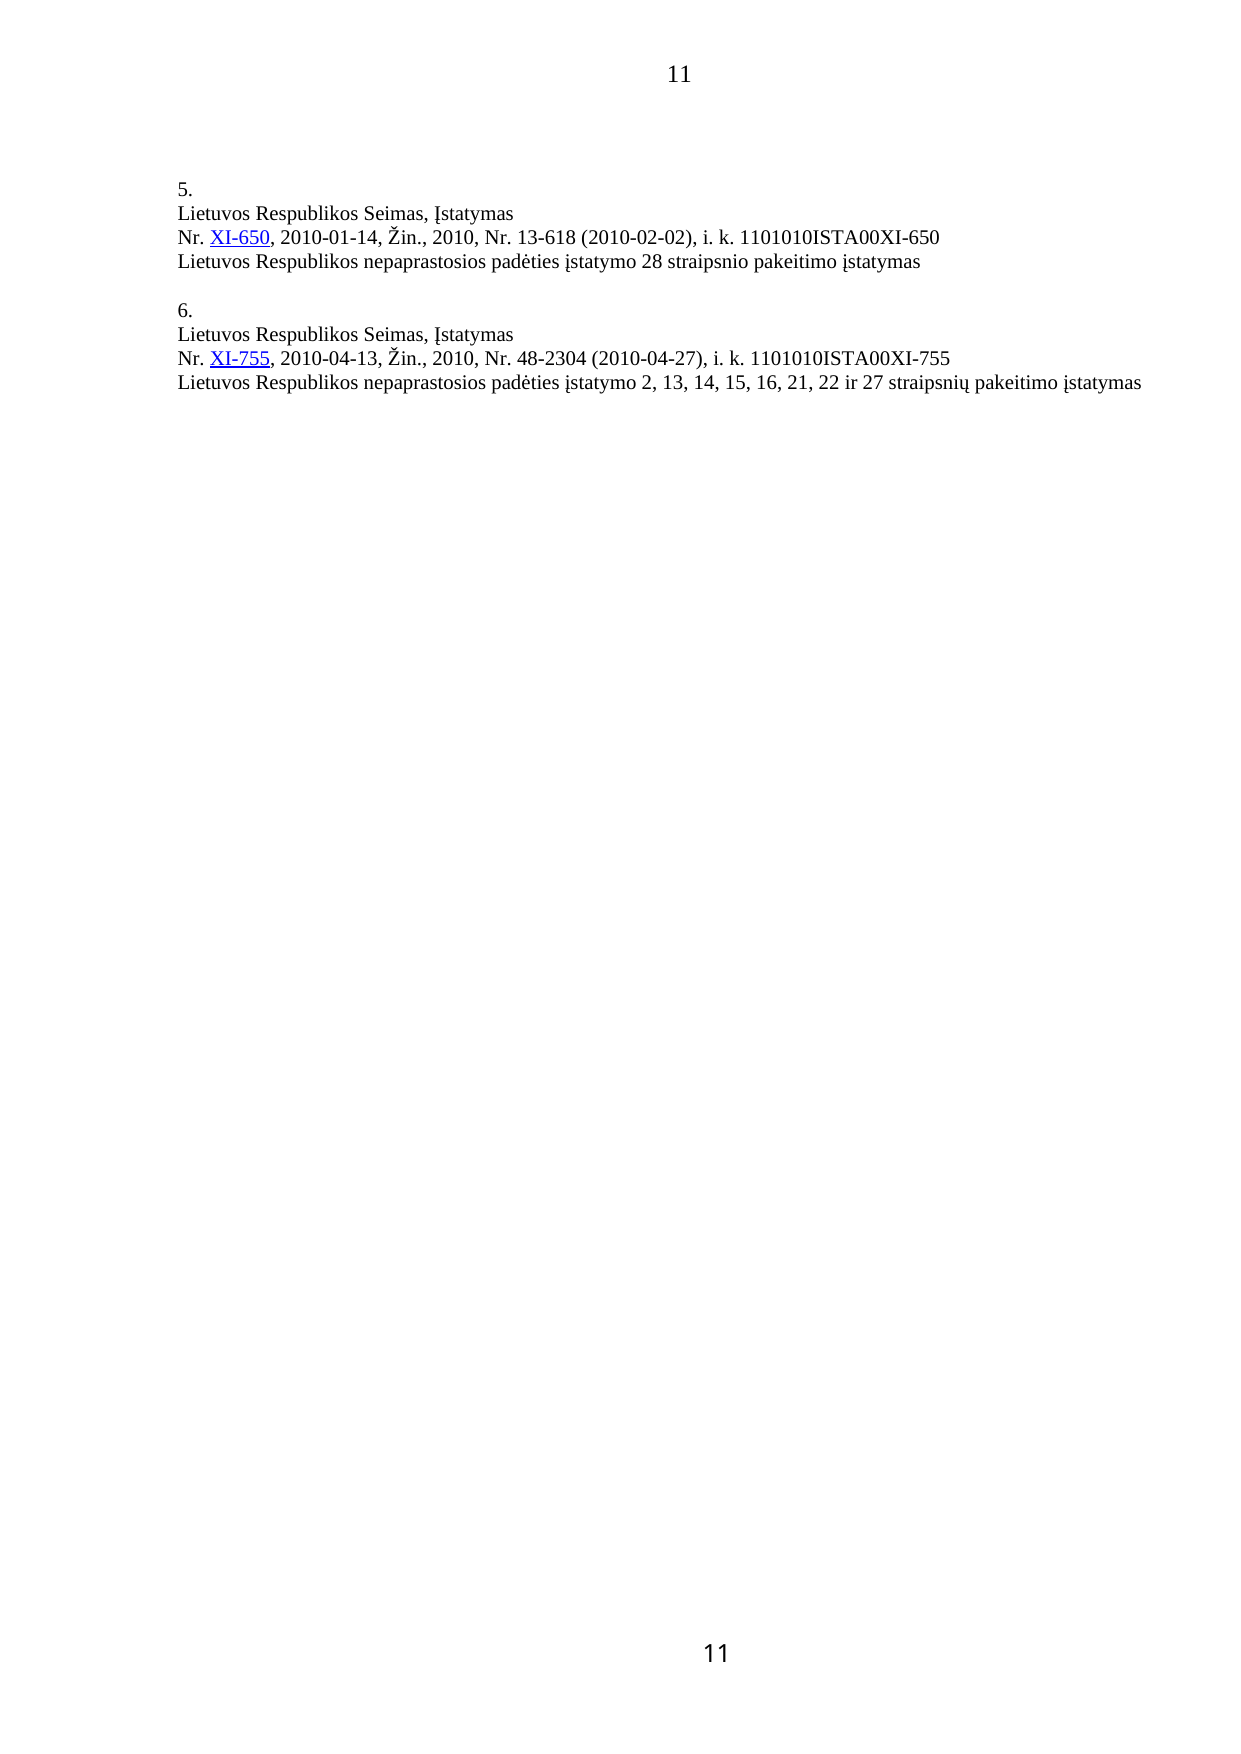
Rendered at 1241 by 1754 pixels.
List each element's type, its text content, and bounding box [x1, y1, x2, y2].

text 6. [177, 297, 1181, 322]
text Nr. XI-650, 2010-01-14, Žin., 2010, Nr. 13-618 (2010-02-02), i. k. 1101010ISTA00XI-650 [177, 225, 1181, 249]
text Nr. XI-755, 2010-04-13, Žin., 2010, Nr. 48-2304 (2010-04-27), i. k. 1101010ISTA00XI-755 [177, 346, 1181, 370]
text 5. [177, 177, 1181, 201]
text Lietuvos Respublikos Seimas, Įstatymas [177, 201, 1181, 225]
text Lietuvos Respublikos nepaprastosios padėties įstatymo 2, 13, 14, 15, 16, 21, 22 ir 27 straipsnių pakeitimo įstatymas [177, 370, 1181, 394]
text Lietuvos Respublikos nepaprastosios padėties įstatymo 28 straipsnio pakeitimo įstatymas [177, 249, 1181, 273]
text Lietuvos Respublikos Seimas, Įstatymas [177, 322, 1181, 346]
